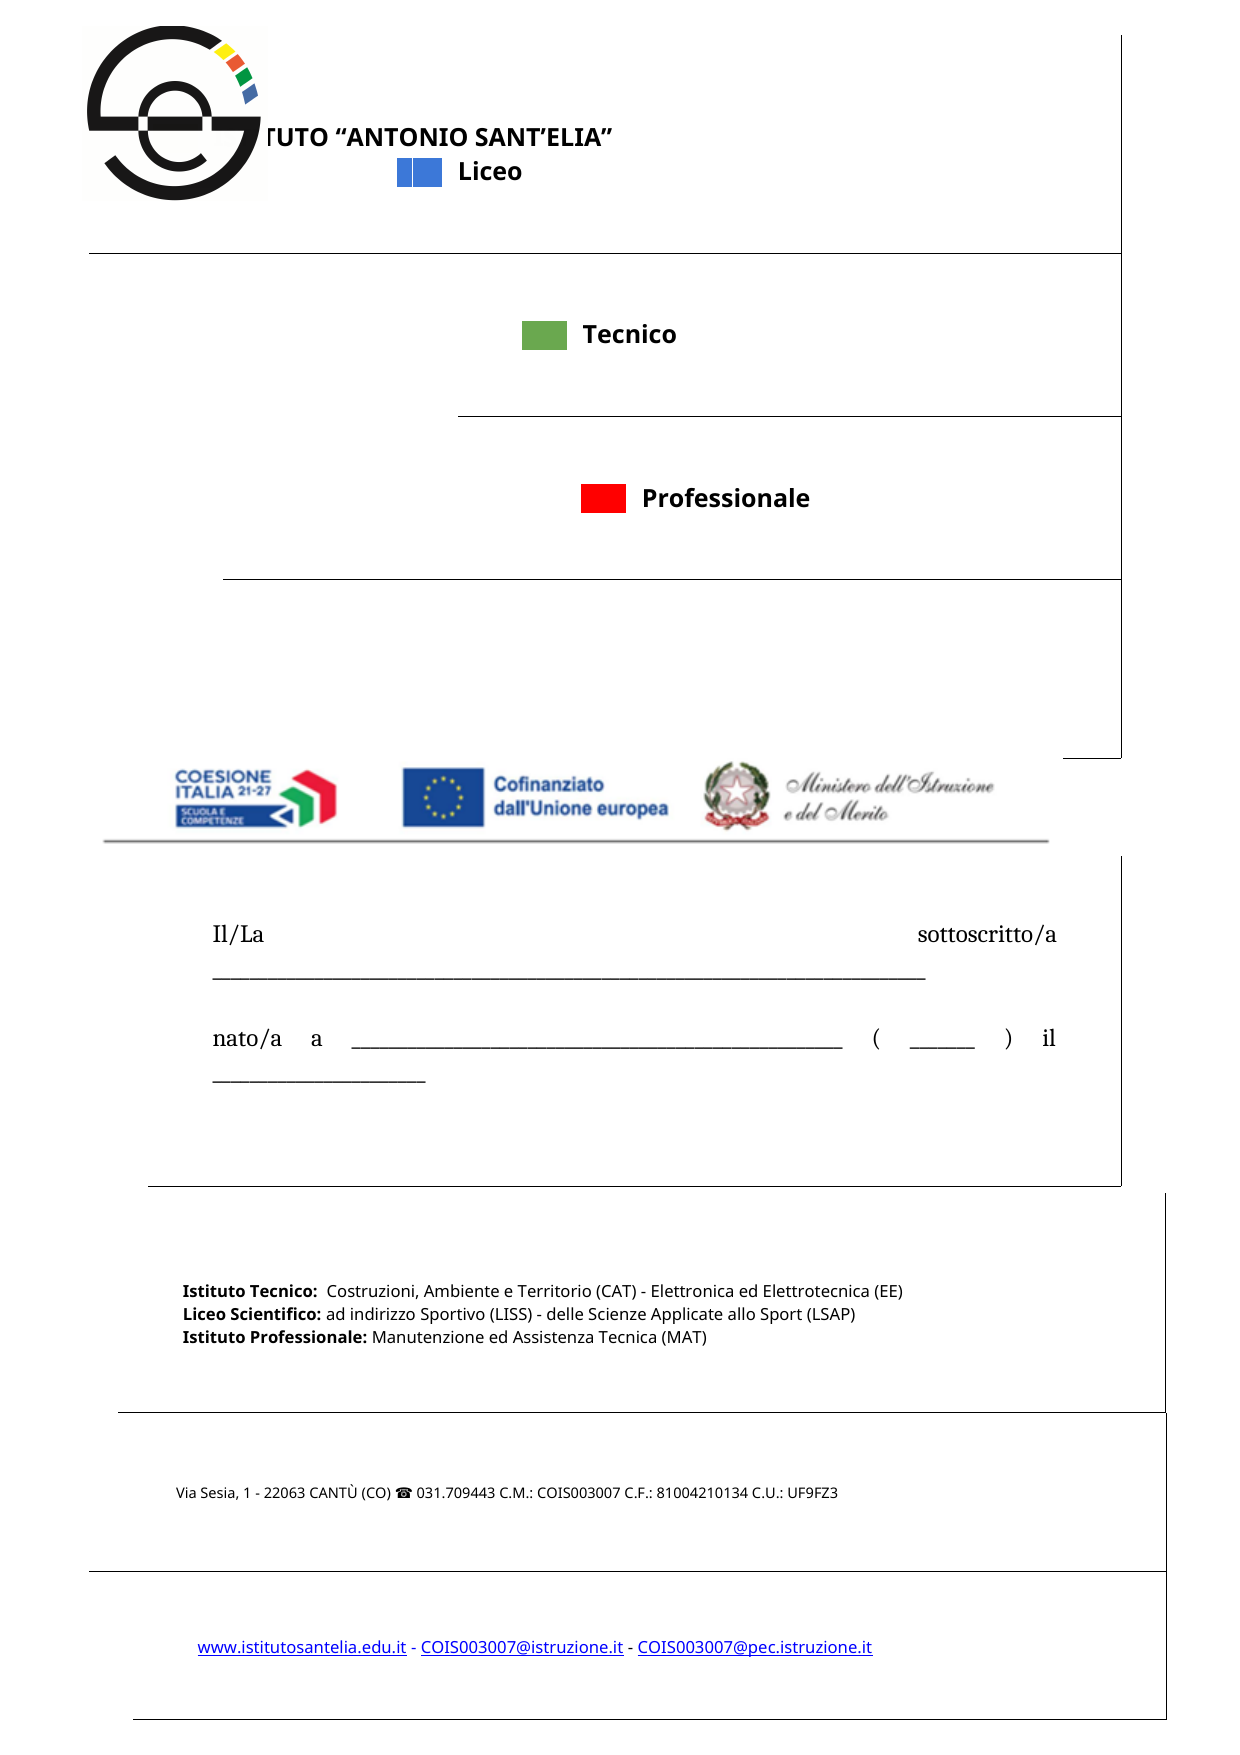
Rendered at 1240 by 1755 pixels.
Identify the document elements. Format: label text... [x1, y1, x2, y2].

text Il/La sottoscritto/a _____________________________________________________________________________ [148, 856, 1121, 959]
text nato/a a _____________________________________________________ ( _______ ) il _______________________ [148, 959, 1121, 1087]
